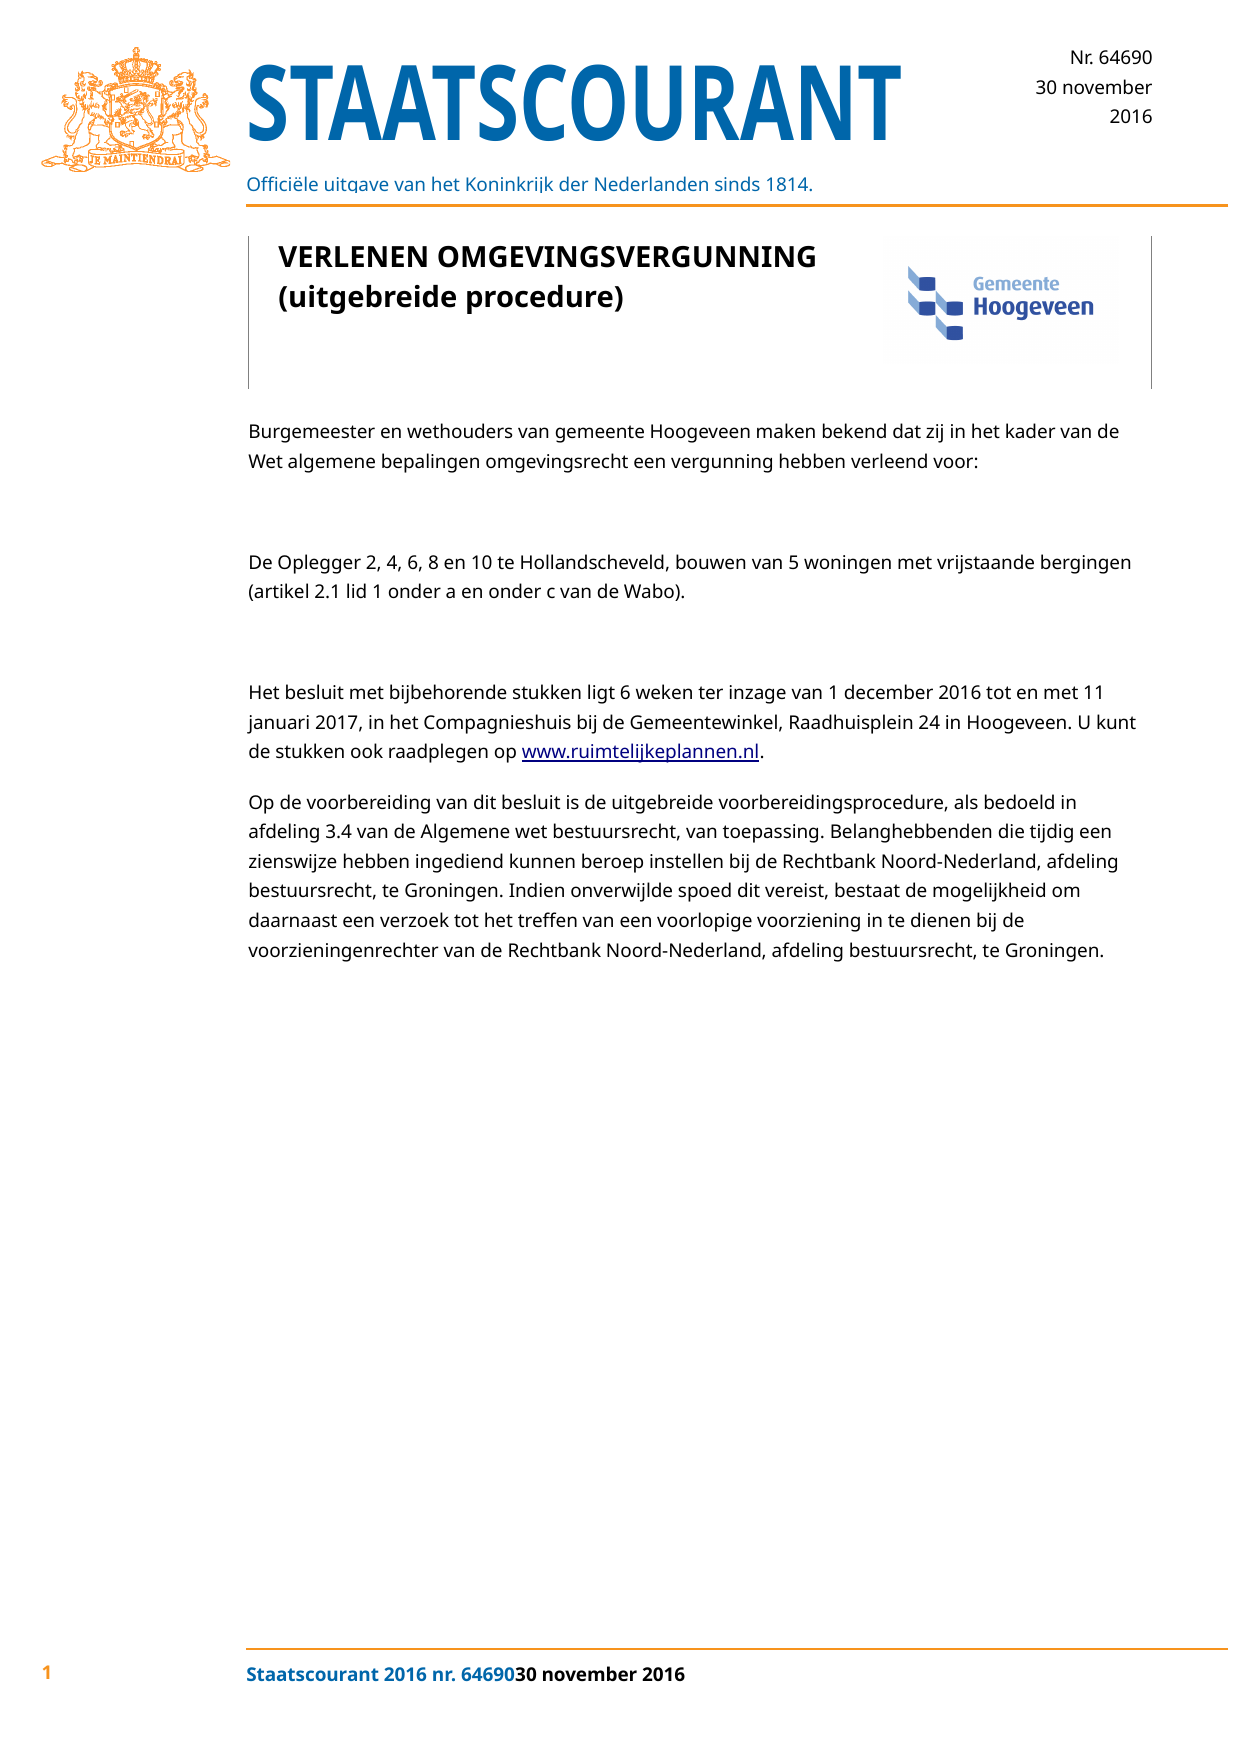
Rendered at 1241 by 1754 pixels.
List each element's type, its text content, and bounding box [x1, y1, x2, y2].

text Het besluit met bijbehorende stukken ligt 6 weken ter inzage van 1 december 2016 tot en met 11 januari 2017, in het Compagnieshuis bij de Gemeentewinkel, Raadhuisplein 24 in Hoogeveen. U kunt de stukken ook raadplegen op www.ruimtelijkeplannen.nl. [248, 679, 1152, 764]
table_header VERLENEN OMGEVINGSVERGUNNING (uitgebreide procedure) [249, 236, 850, 389]
picture [41, 47, 231, 172]
picture [882, 236, 1119, 364]
text De Oplegger 2, 4, 6, 8 en 10 te Hollandscheveld, bouwen van 5 woningen met vrijstaande bergingen (artikel 2.1 lid 1 onder a en onder c van de Wabo). [248, 549, 1152, 604]
table_header [850, 236, 1151, 389]
text Burgemeester en wethouders van gemeente Hoogeveen maken bekend dat zij in het kader van de Wet algemene bepalingen omgevingsrecht een vergunning hebben verleend voor: [248, 418, 1152, 474]
text Op de voorbereiding van dit besluit is de uitgebreide voorbereidingsprocedure, als bedoeld in afdeling 3.4 van de Algemene wet bestuursrecht, van toepassing. Belanghebbenden die tijdig een zienswijze hebben ingediend kunnen beroep instellen bij de Rechtbank Noord-Nederland, afdeling bestuursrecht, te Groningen. Indien onverwijlde spoed dit vereist, bestaat de mogelijkheid om daarnaast een verzoek tot het treffen van een voorlopige voorziening in te dienen bij de voorzieningenrechter van de Rechtbank Noord-Nederland, afdeling bestuursrecht, te Groningen. [248, 789, 1152, 962]
